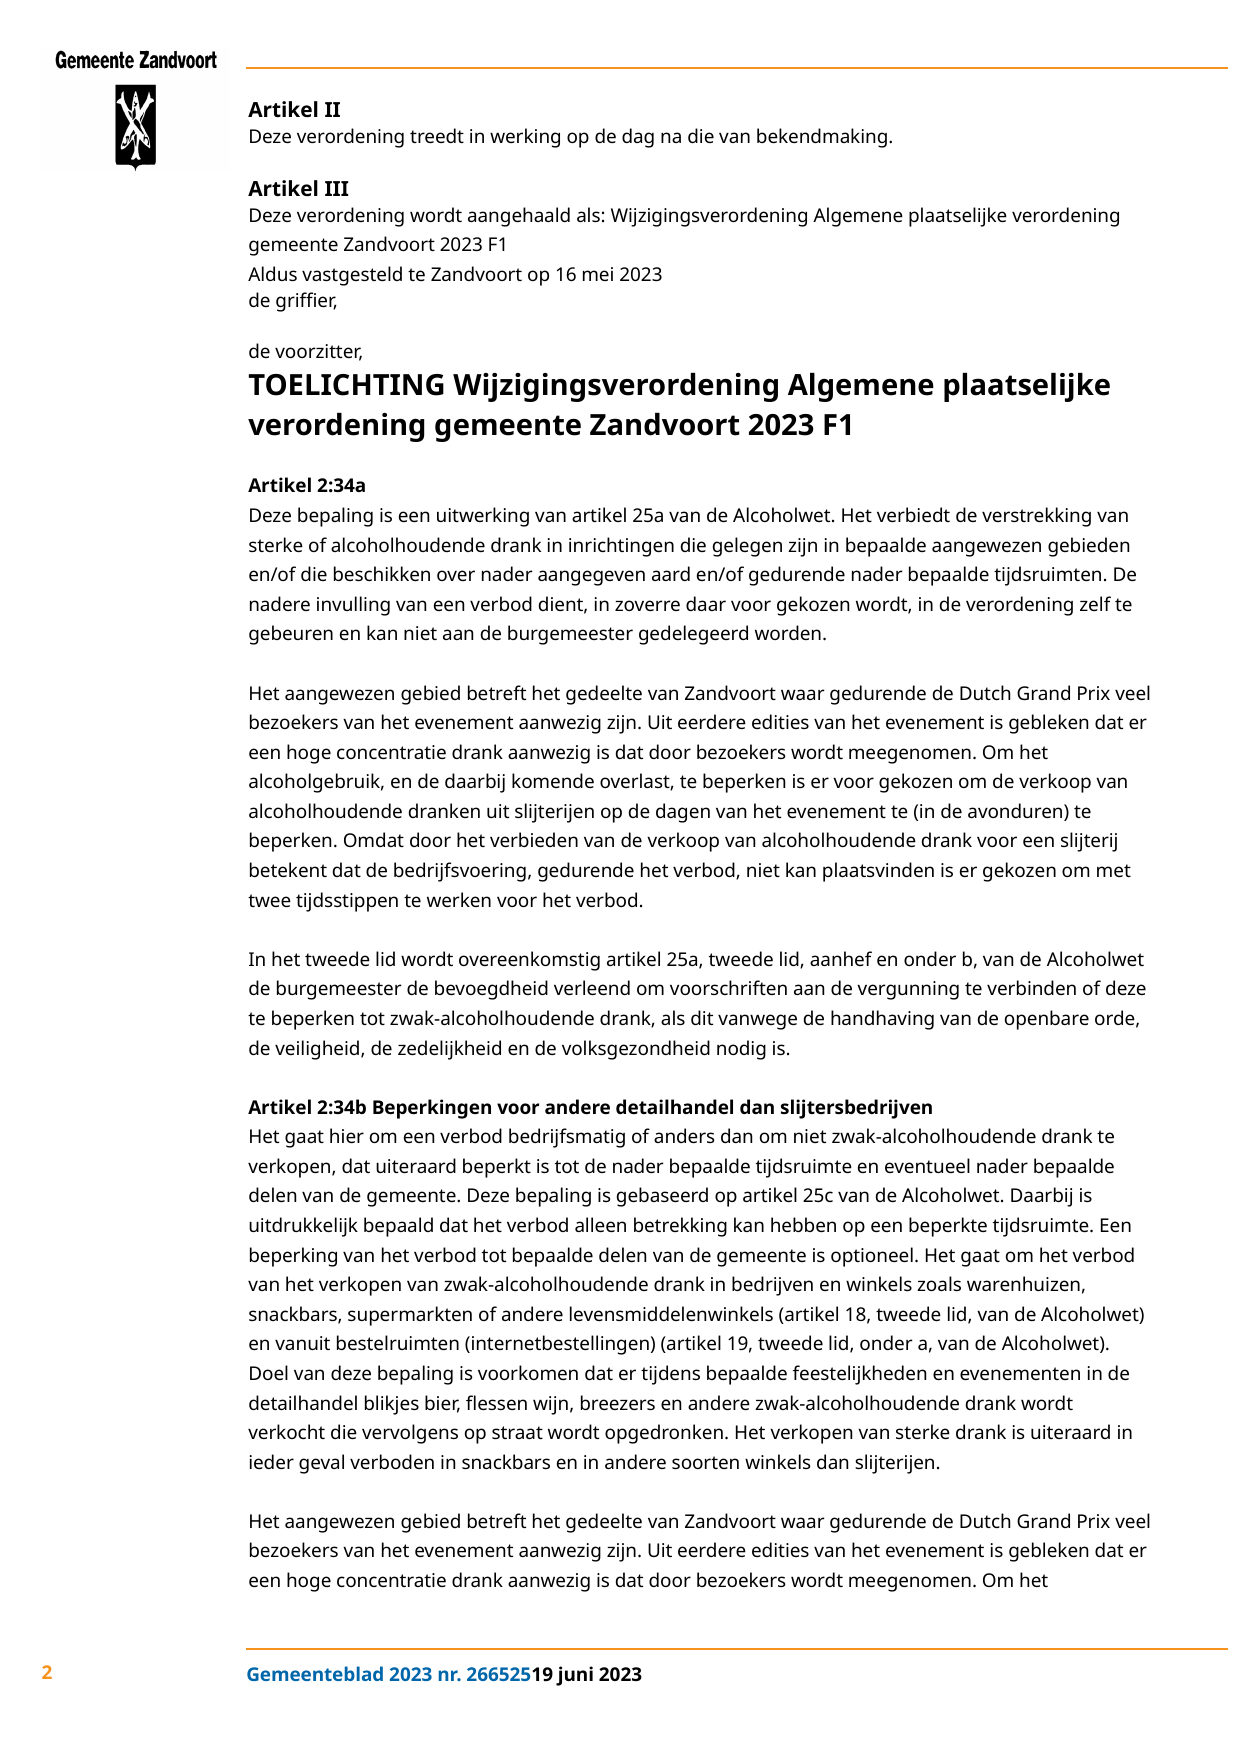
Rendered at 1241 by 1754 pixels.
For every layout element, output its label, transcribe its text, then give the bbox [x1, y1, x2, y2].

text Artikel 2:34b Beperkingen voor andere detailhandel dan slijtersbedrijven [248, 1094, 1152, 1120]
text Artikel II [248, 95, 1152, 123]
text In het tweede lid wordt overeenkomstig artikel 25a, tweede lid, aanhef en onder b, van de Alcoholwet de burgemeester de bevoegdheid verleend om voorschriften aan de vergunning te verbinden of deze te beperken tot zwak-alcoholhoudende drank, als dit vanwege de handhaving van de openbare orde, de veiligheid, de zedelijkheid en de volksgezondheid nodig is. [248, 946, 1152, 1061]
text Artikel 2:34a [248, 473, 1152, 498]
text de voorzitter, [248, 338, 1152, 364]
text Deze verordening treedt in werking op de dag na die van bekendmaking. [248, 123, 1152, 149]
text Deze verordening wordt aangehaald als: Wijzigingsverordening Algemene plaatselijke verordening gemeente Zandvoort 2023 F1 [248, 202, 1152, 257]
text Deze bepaling is een uitwerking van artikel 25a van de Alcoholwet. Het verbiedt de verstrekking van sterke of alcoholhoudende drank in inrichtingen die gelegen zijn in bepaalde aangewezen gebieden en/of die beschikken over nader aangegeven aard en/of gedurende nader bepaalde tijdsruimten. De nadere invulling van een verbod dient, in zoverre daar voor gekozen wordt, in de verordening zelf te gebeuren en kan niet aan de burgemeester gedelegeerd worden. [248, 502, 1152, 646]
text Artikel III [248, 174, 1152, 202]
text TOELICHTING Wijzigingsverordening Algemene plaatselijke verordening gemeente Zandvoort 2023 F1 [248, 364, 1152, 443]
text Het gaat hier om een verbod bedrijfsmatig of anders dan om niet zwak-alcoholhoudende drank te verkopen, dat uiteraard beperkt is tot de nader bepaalde tijdsruimte en eventueel nader bepaalde delen van de gemeente. Deze bepaling is gebaseerd op artikel 25c van de Alcoholwet. Daarbij is uitdrukkelijk bepaald dat het verbod alleen betrekking kan hebben op een beperkte tijdsruimte. Een beperking van het verbod tot bepaalde delen van de gemeente is optioneel. Het gaat om het verbod van het verkopen van zwak-alcoholhoudende drank in bedrijven en winkels zoals warenhuizen, snackbars, supermarkten of andere levensmiddelenwinkels (artikel 18, tweede lid, van de Alcoholwet) en vanuit bestelruimten (internetbestellingen) (artikel 19, tweede lid, onder a, van de Alcoholwet). Doel van deze bepaling is voorkomen dat er tijdens bepaalde feestelijkheden en evenementen in de detailhandel blikjes bier, flessen wijn, breezers en andere zwak-alcoholhoudende drank wordt verkocht die vervolgens op straat wordt opgedronken. Het verkopen van sterke drank is uiteraard in ieder geval verboden in snackbars en in andere soorten winkels dan slijterijen. [248, 1123, 1152, 1475]
text Het aangewezen gebied betreft het gedeelte van Zandvoort waar gedurende de Dutch Grand Prix veel bezoekers van het evenement aanwezig zijn. Uit eerdere edities van het evenement is gebleken dat er een hoge concentratie drank aanwezig is dat door bezoekers wordt meegenomen. Om het [248, 1508, 1152, 1593]
picture [41, 47, 231, 172]
text de griffier, [248, 287, 1152, 313]
text Het aangewezen gebied betreft het gedeelte van Zandvoort waar gedurende de Dutch Grand Prix veel bezoekers van het evenement aanwezig zijn. Uit eerdere edities van het evenement is gebleken dat er een hoge concentratie drank aanwezig is dat door bezoekers wordt meegenomen. Om het alcoholgebruik, en de daarbij komende overlast, te beperken is er voor gekozen om de verkoop van alcoholhoudende dranken uit slijterijen op de dagen van het evenement te (in de avonduren) te beperken. Omdat door het verbieden van de verkoop van alcoholhoudende drank voor een slijterij betekent dat de bedrijfsvoering, gedurende het verbod, niet kan plaatsvinden is er gekozen om met twee tijdsstippen te werken voor het verbod. [248, 680, 1152, 913]
text Aldus vastgesteld te Zandvoort op 16 mei 2023 [248, 261, 1152, 287]
